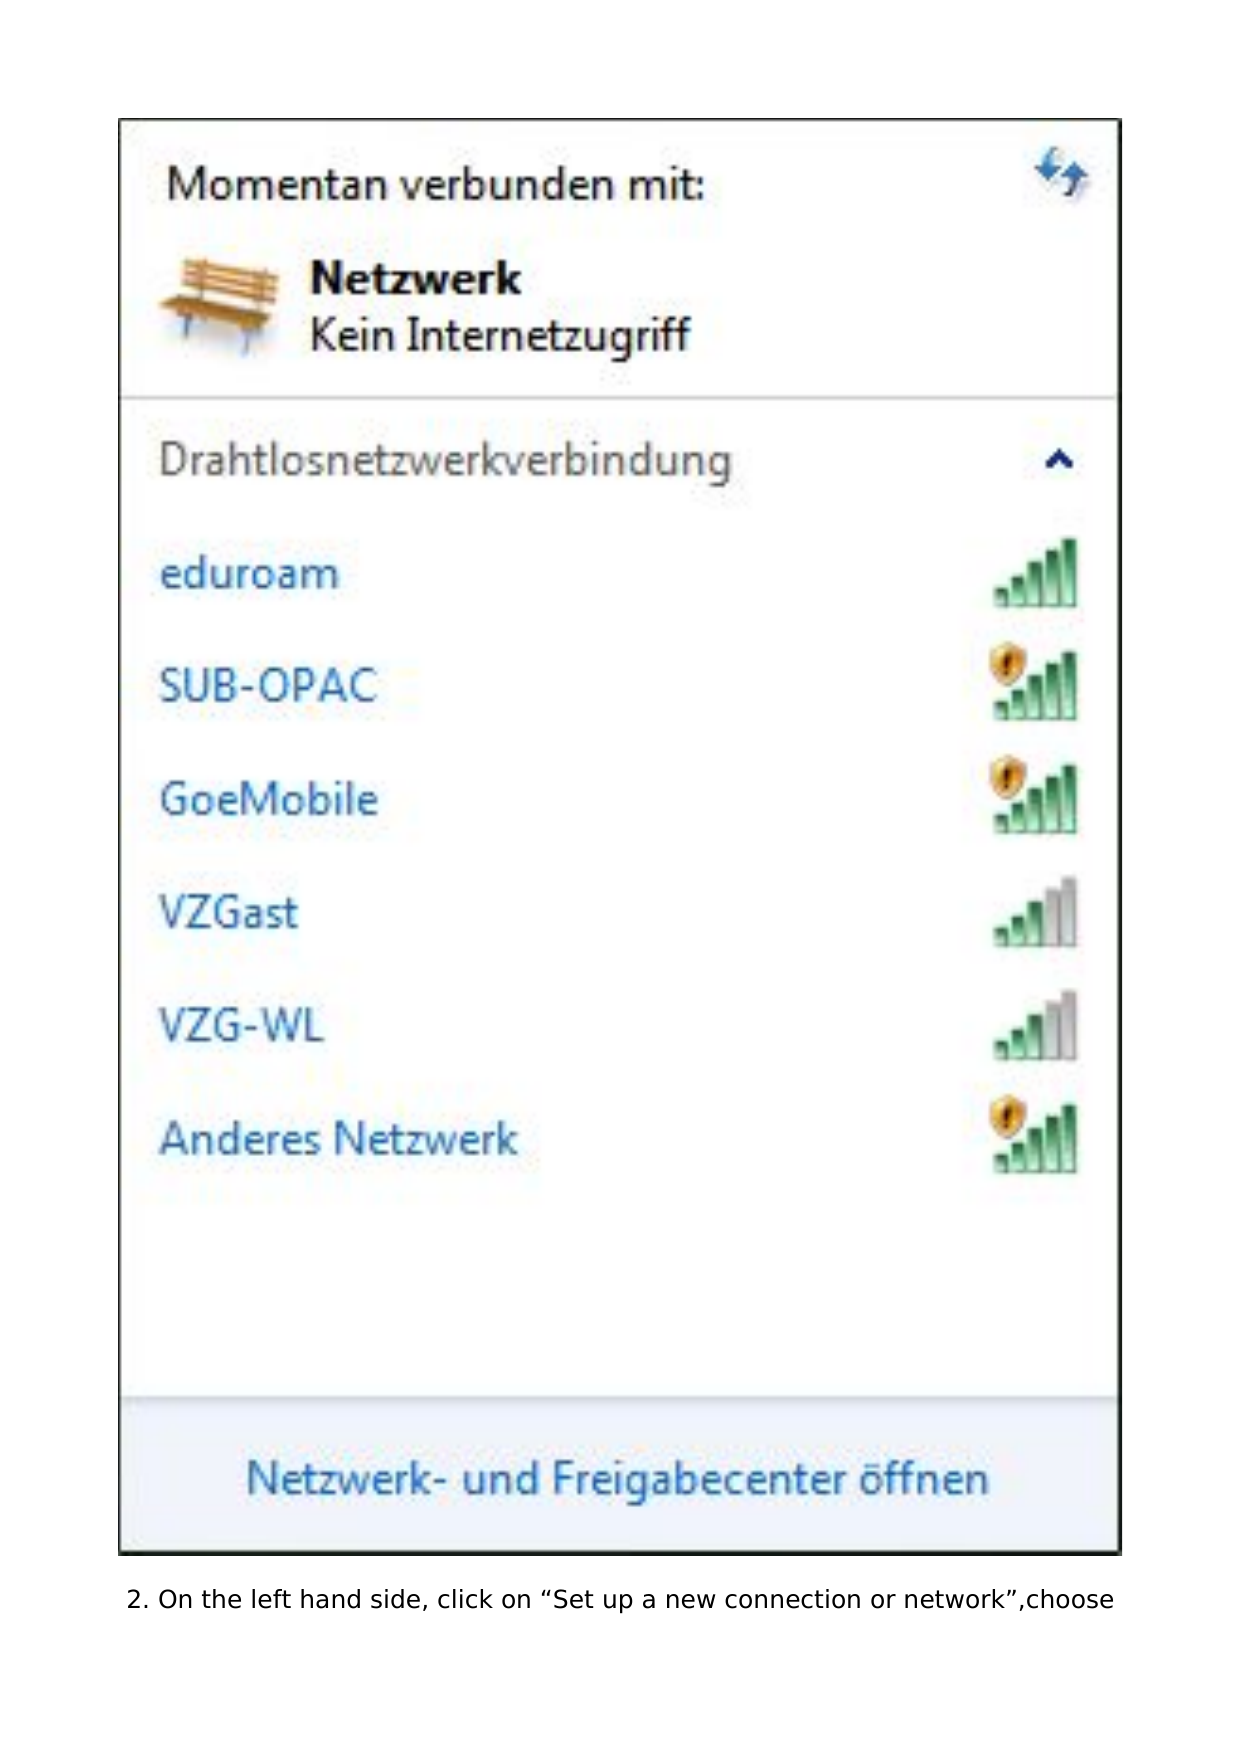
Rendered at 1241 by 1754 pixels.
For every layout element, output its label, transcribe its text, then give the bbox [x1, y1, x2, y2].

picture [118, 118, 1123, 1556]
text 2. On the left hand side, click on “Set up a new connection or network”,choose [118, 1556, 1122, 1614]
